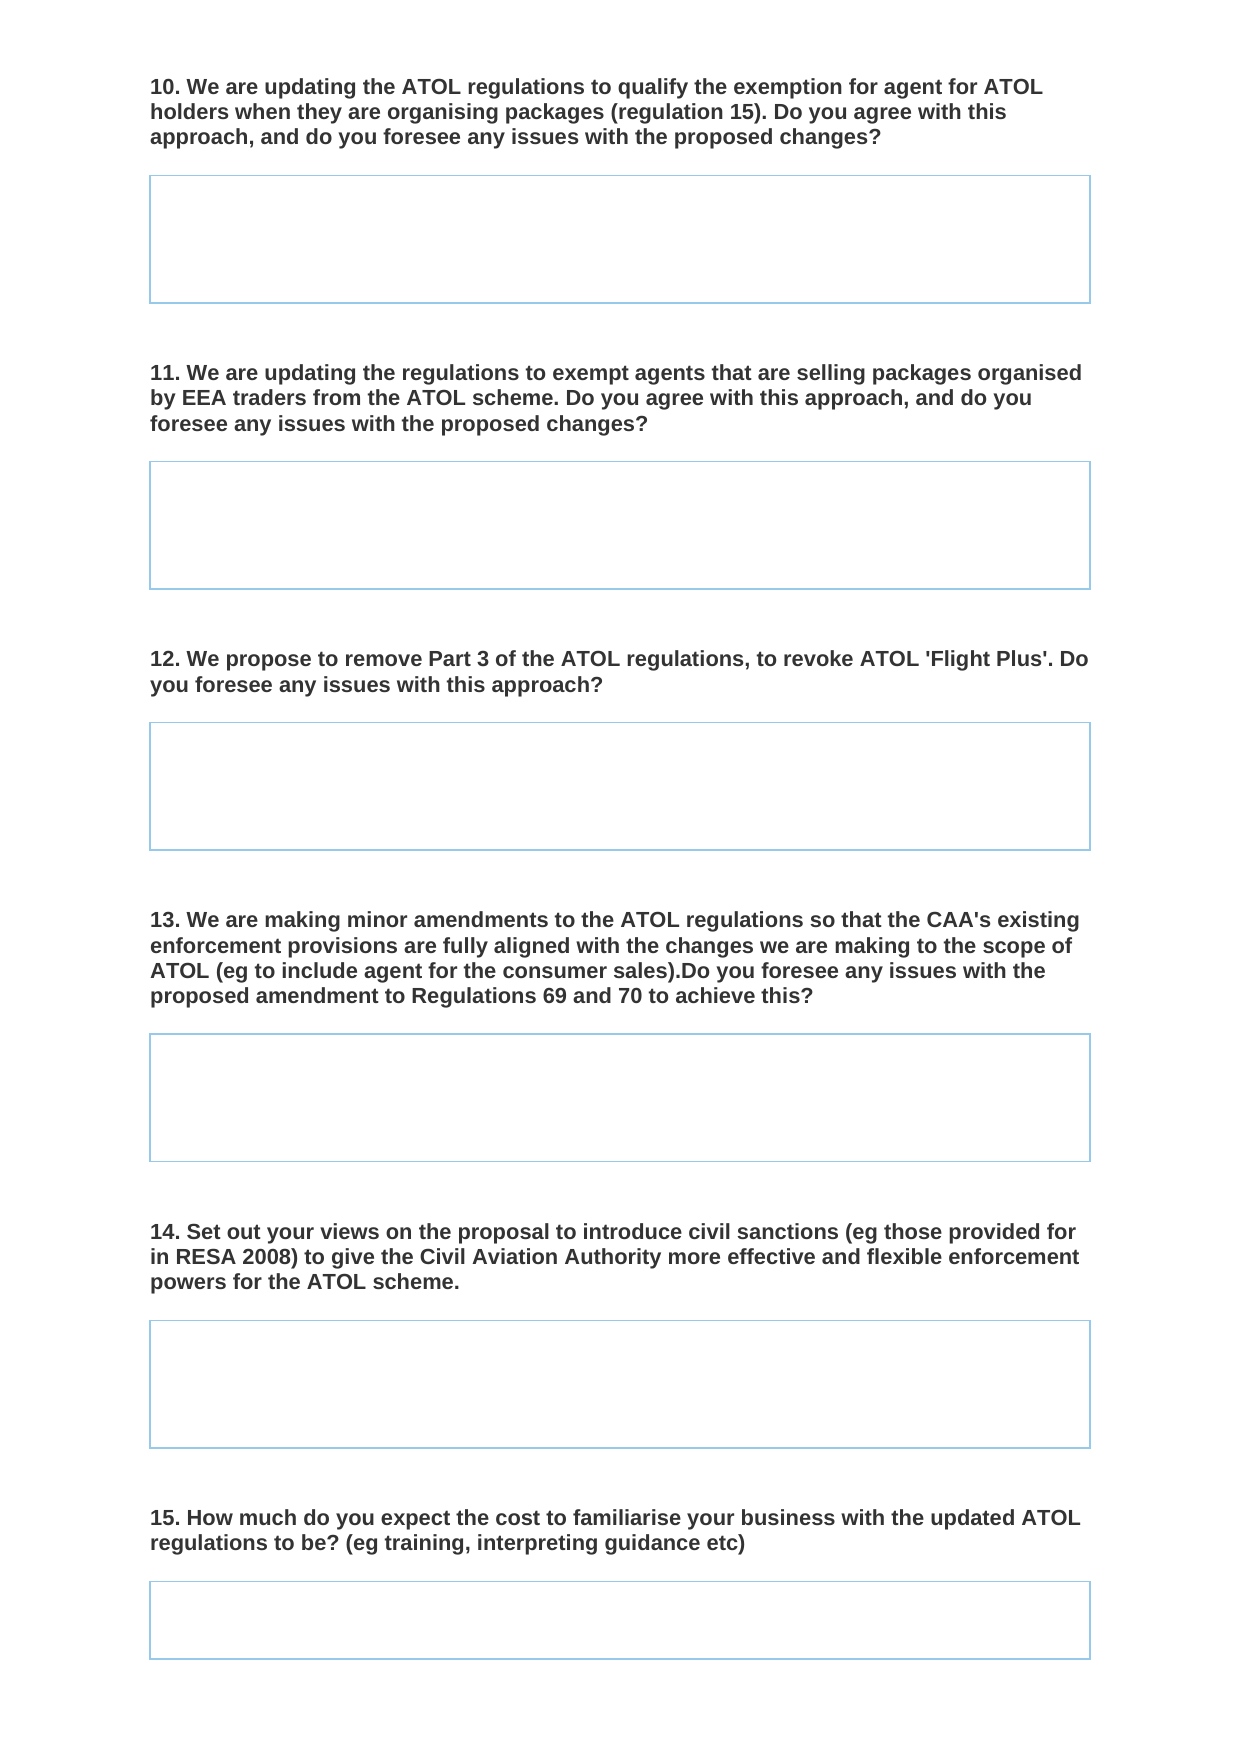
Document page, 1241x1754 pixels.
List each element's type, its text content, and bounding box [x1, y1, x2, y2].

table_header [151, 1035, 1089, 1161]
subtitle 10. We are updating the ATOL regulations to qualify the exemption for agent for ATOL holders when they are organising packages (regulation 15). Do you agree with this approach, and do you foresee any issues with the proposed changes? [150, 74, 1090, 149]
table_header [151, 723, 1089, 849]
subtitle 14. Set out your views on the proposal to introduce civil sanctions (eg those provided for in RESA 2008) to give the Civil Aviation Authority more effective and flexible enforcement powers for the ATOL scheme. [150, 1219, 1090, 1294]
subtitle 13. We are making minor amendments to the ATOL regulations so that the CAA's existing enforcement provisions are fully aligned with the changes we are making to the scope of ATOL (eg to include agent for the consumer sales).Do you foresee any issues with the proposed amendment to Regulations 69 and 70 to achieve this? [150, 907, 1090, 1008]
subtitle 15. How much do you expect the cost to familiarise your business with the updated ATOL regulations to be? (eg training, interpreting guidance etc) [150, 1505, 1090, 1555]
table_header [151, 176, 1089, 302]
table_header [151, 1582, 1089, 1658]
subtitle 11. We are updating the regulations to exempt agents that are selling packages organised by EEA traders from the ATOL scheme. Do you agree with this approach, and do you foresee any issues with the proposed changes? [150, 360, 1090, 436]
subtitle 12. We propose to remove Part 3 of the ATOL regulations, to revoke ATOL 'Flight Plus'. Do you foresee any issues with this approach? [150, 646, 1090, 697]
table_header [151, 462, 1089, 588]
table_header [151, 1321, 1089, 1447]
